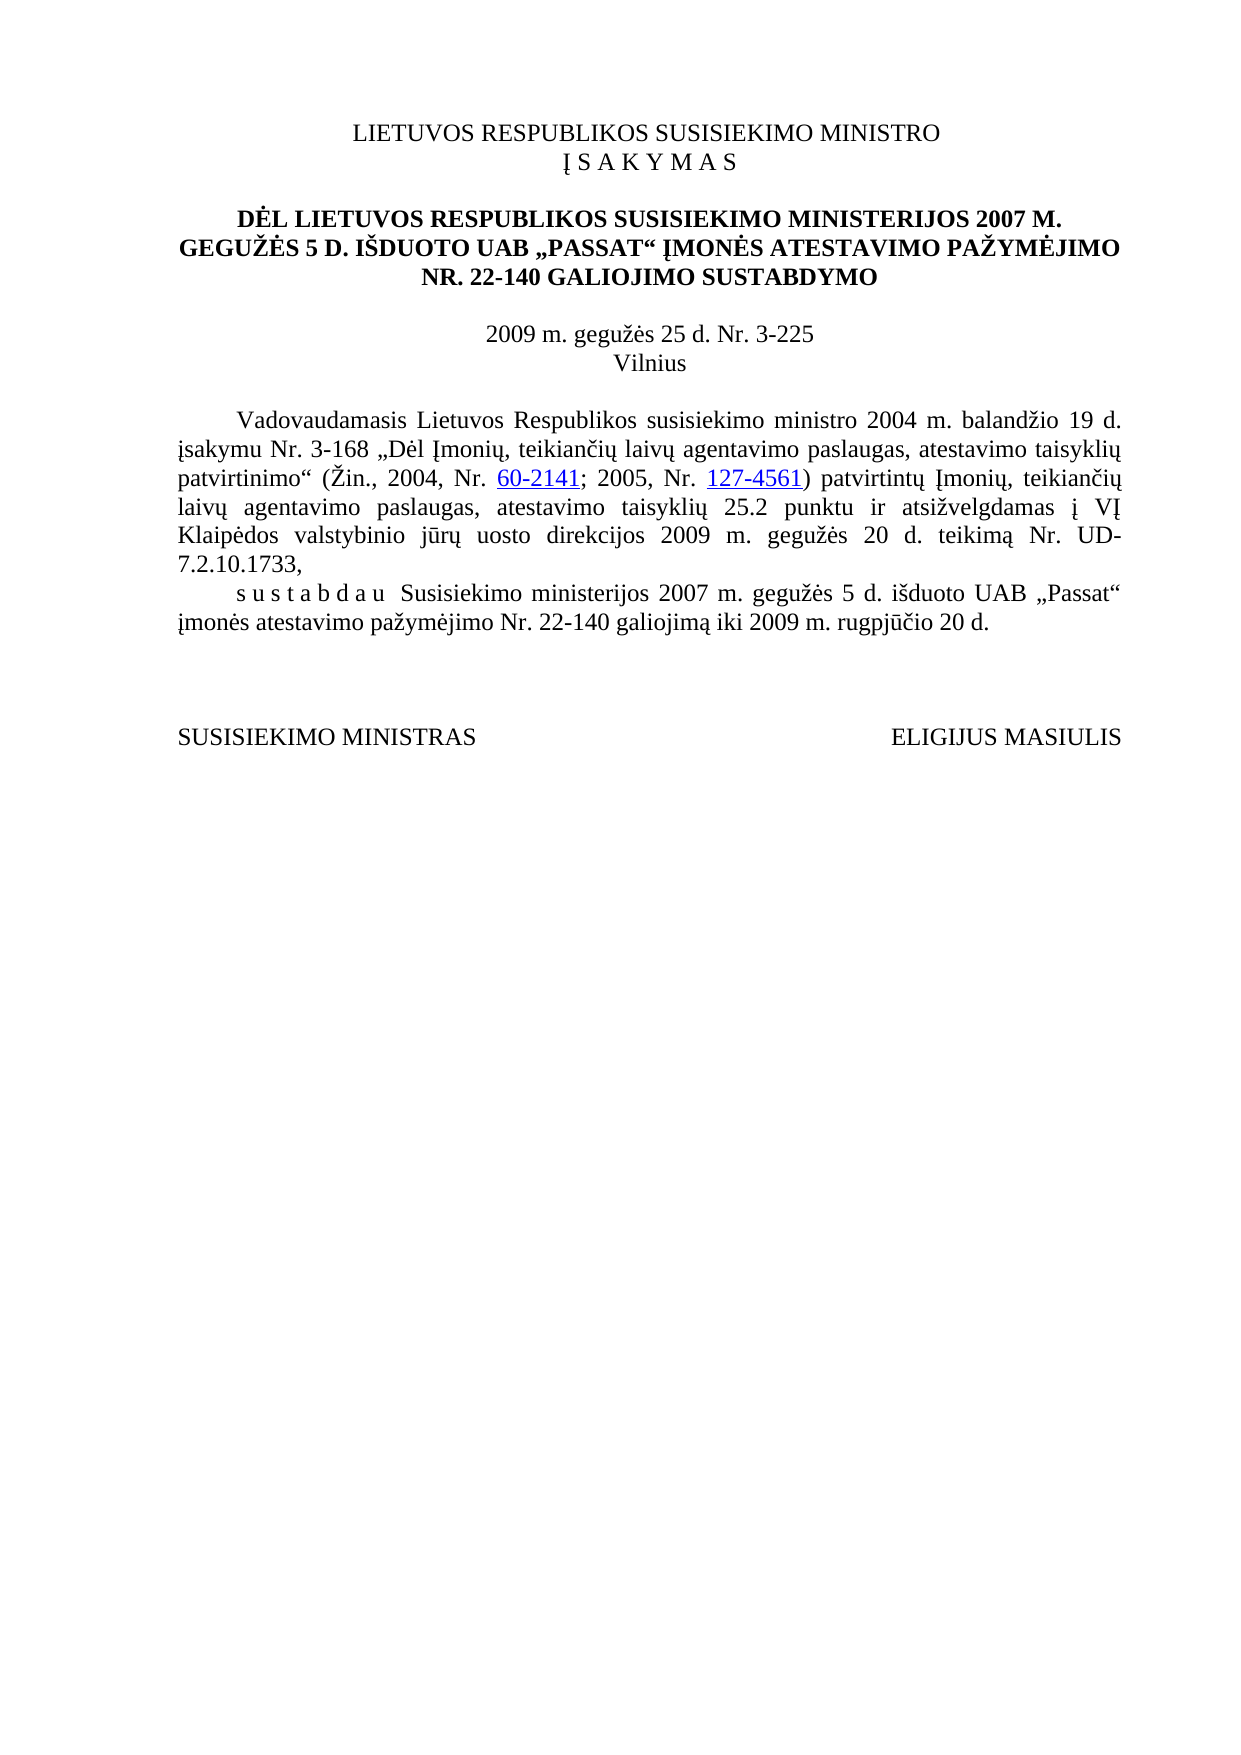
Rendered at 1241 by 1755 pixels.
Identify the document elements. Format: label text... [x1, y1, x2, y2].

text Vadovaudamasis Lietuvos Respublikos susisiekimo ministro 2004 m. balandžio 19 d. įsakymu Nr. 3-168 „Dėl Įmonių, teikiančių laivų agentavimo paslaugas, atestavimo taisyklių patvirtinimo“ (Žin., 2004, Nr. 60-2141; 2005, Nr. 127-4561) patvirtintų Įmonių, teikiančių laivų agentavimo paslaugas, atestavimo taisyklių 25.2 punktu ir atsižvelgdamas į VĮ Klaipėdos valstybinio jūrų uosto direkcijos 2009 m. gegužės 20 d. teikimą Nr. UD-7.2.10.1733, [177, 406, 1122, 578]
text sustabdau Susisiekimo ministerijos 2007 m. gegužės 5 d. išduoto UAB „Passat“ įmonės atestavimo pažymėjimo Nr. 22-140 galiojimą iki 2009 m. rugpjūčio 20 d. [177, 578, 1122, 636]
text 2009 m. gegužės 25 d. Nr. 3-225 [177, 319, 1122, 348]
text SUSISIEKIMO MINISTRAS ELIGIJUS MASIULIS [177, 722, 1122, 751]
text Vilnius [177, 348, 1122, 377]
text DĖL LIETUVOS RESPUBLIKOS SUSISIEKIMO MINISTERIJOS 2007 M. GEGUŽĖS 5 D. IŠDUOTO UAB „PASSAT“ ĮMONĖS ATESTAVIMO PAŽYMĖJIMO NR. 22-140 GALIOJIMO SUSTABDYMO [177, 204, 1122, 291]
text LIETUVOS RESPUBLIKOS SUSISIEKIMO MINISTRO [177, 118, 1122, 147]
text ĮSAKYMAS [177, 147, 1122, 176]
